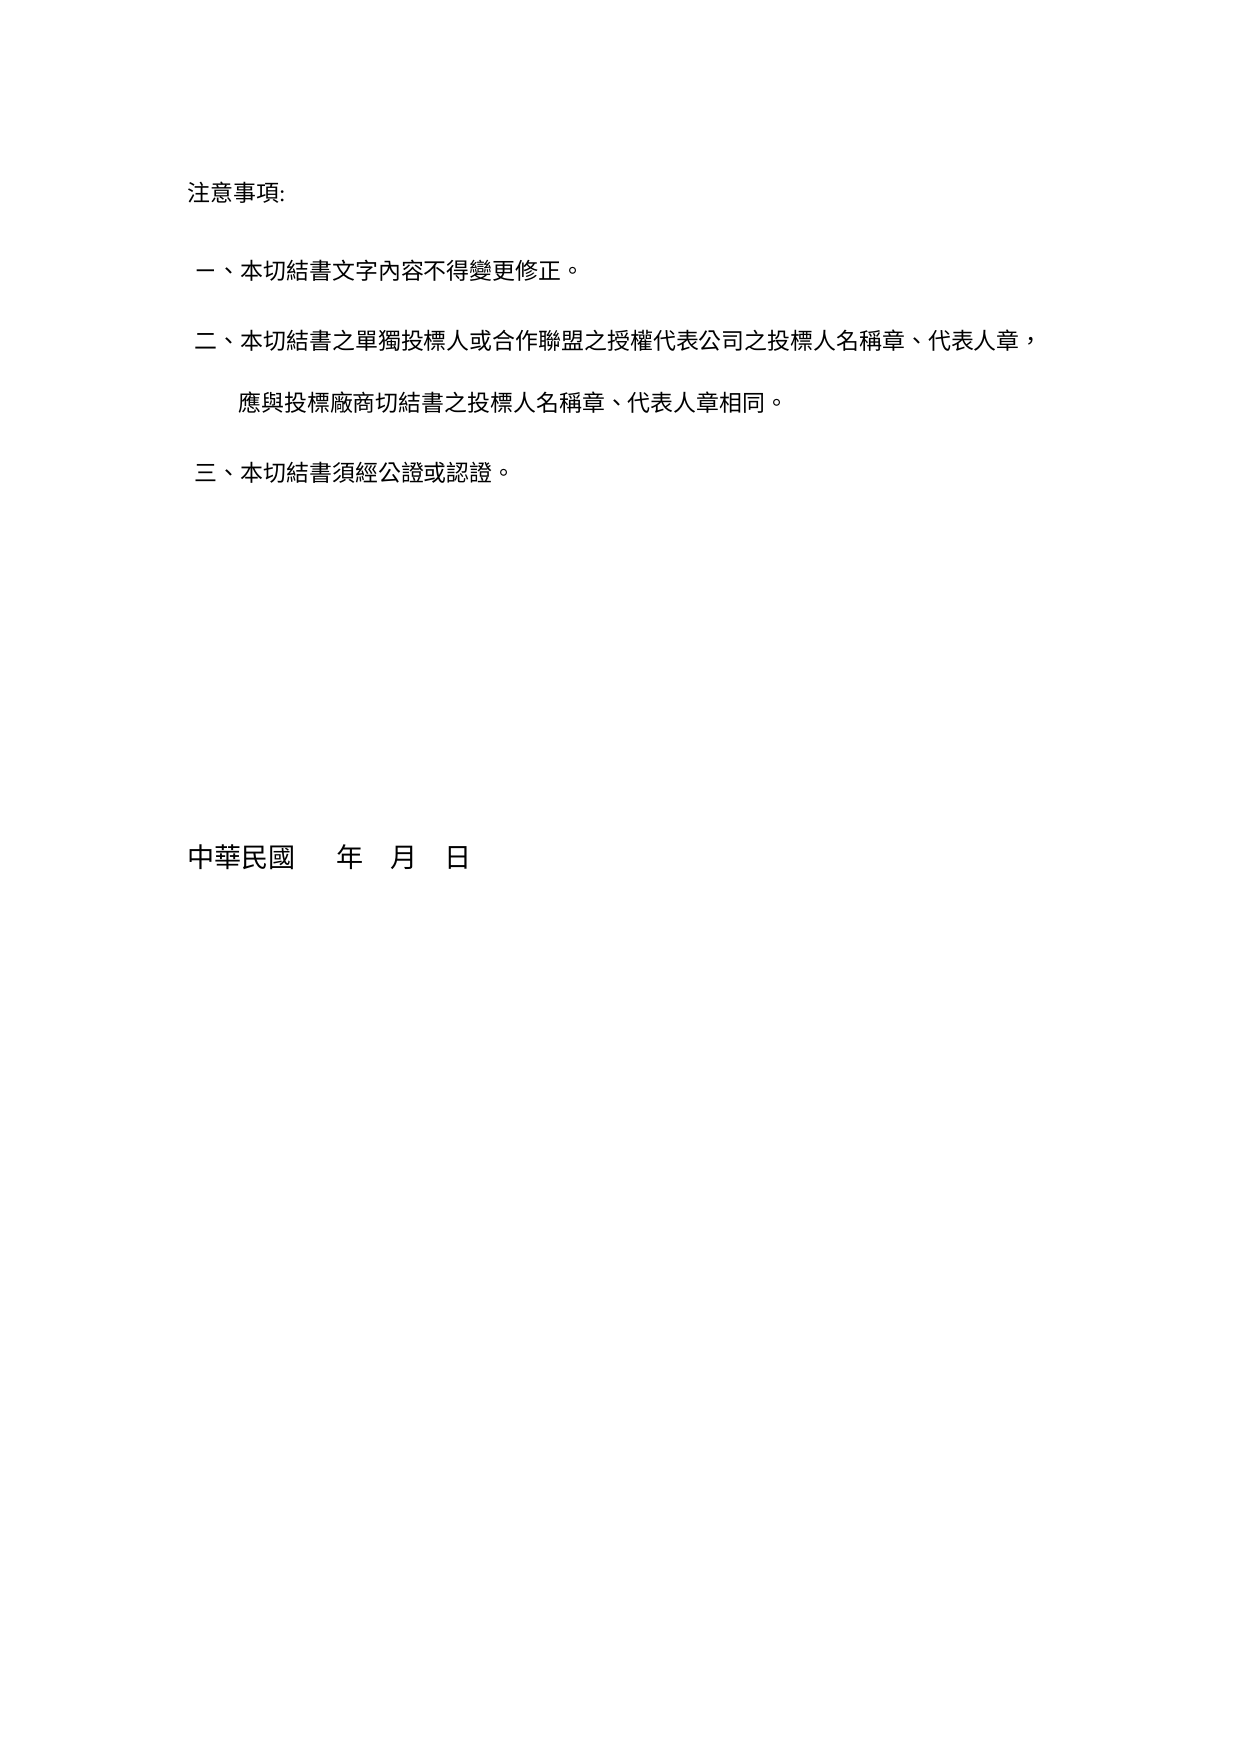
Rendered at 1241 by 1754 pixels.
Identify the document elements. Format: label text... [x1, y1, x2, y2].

text 二、本切結書之單獨投標人或合作聯盟之授權代表公司之投標人名稱章、代表人章，應與投標廠商切結書之投標人名稱章、代表人章相同。 [194, 298, 1053, 423]
text 中華民國 年 月 日 [187, 814, 1053, 877]
text 注意事項: [187, 150, 1053, 213]
text ㄧ、本切結書文字內容不得變更修正。 [194, 228, 1053, 290]
text 三、本切結書須經公證或認證。 [194, 430, 1053, 493]
